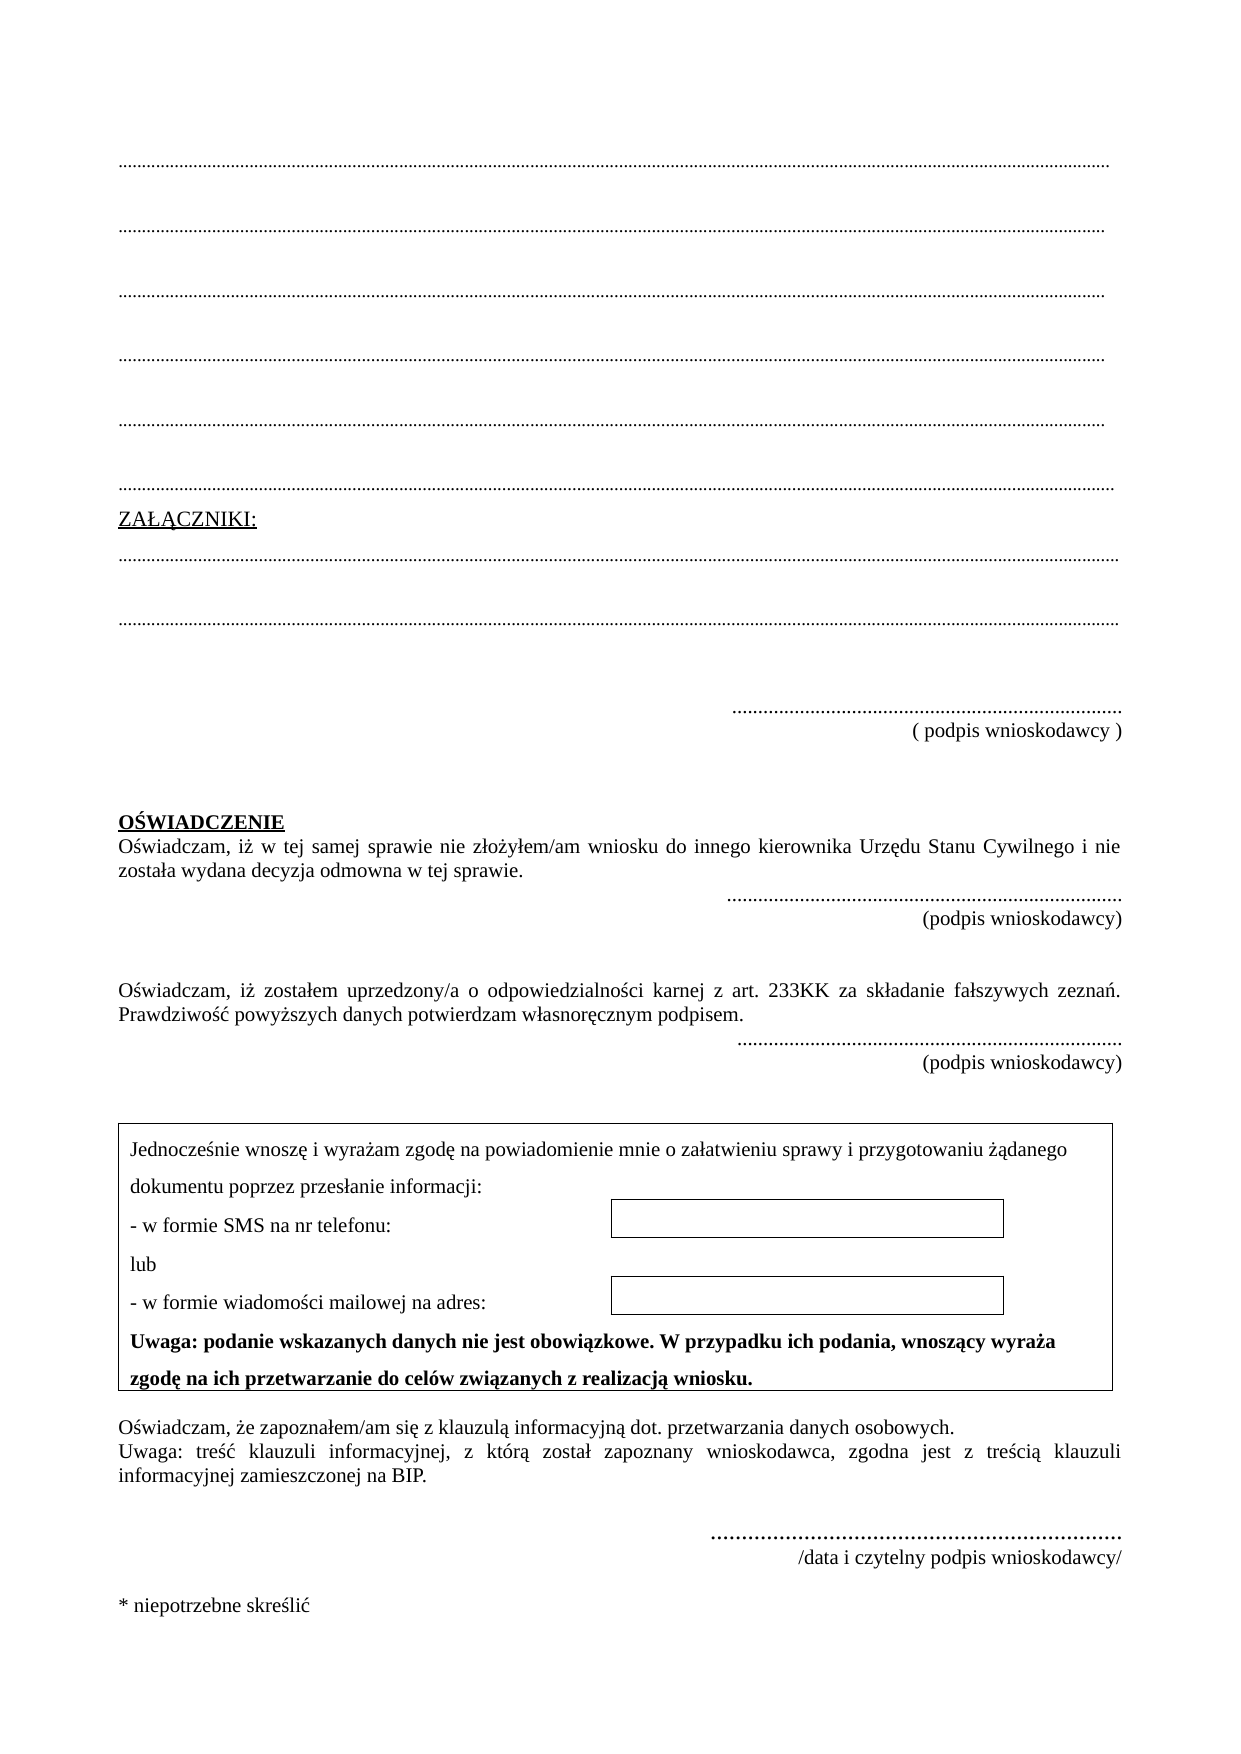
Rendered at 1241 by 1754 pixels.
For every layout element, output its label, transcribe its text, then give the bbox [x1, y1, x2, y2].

text ................................................................................................................................................................................................................... [118, 215, 1122, 237]
table_cell - w formie SMS na nr telefonu: [119, 1199, 538, 1237]
text Uwaga: treść klauzuli informacyjnej, z którą został zapoznany wnioskodawca, zgodna jest z treścią klauzuli informacyjnej zamieszczonej na BIP. [118, 1439, 1122, 1487]
text /data i czytelny podpis wnioskodawcy/ [118, 1545, 1122, 1569]
text ........................................................................... [118, 694, 1122, 718]
table_cell Uwaga: podanie wskazanych danych nie jest obowiązkowe. W przypadku ich podania, wnoszący wyraża zgodę na ich przetwarzanie do celów związanych z realizacją wniosku. [119, 1314, 1112, 1390]
text ...................................................................................................................................................................................................................... [118, 608, 1122, 629]
table_cell [1004, 1237, 1112, 1276]
text ...................................................................................................................................................................................................................... [118, 543, 1122, 565]
text Oświadczam, iż zostałem uprzedzony/a o odpowiedzialności karnej z art. 233KK za składanie fałszywych zeznań. Prawdziwość powyższych danych potwierdzam własnoręcznym podpisem. [118, 978, 1122, 1026]
table_cell [1004, 1276, 1112, 1314]
table_header Jednocześnie wnoszę i wyrażam zgodę na powiadomienie mnie o załatwieniu sprawy i przygotowaniu żądanego dokumentu poprzez przesłanie informacji: [119, 1124, 1112, 1198]
text ................................................................................................................................................................................................................... [118, 344, 1122, 366]
text ................................................................................................................................................................................................................... [118, 279, 1122, 301]
text .................................................................. [118, 1516, 1122, 1545]
table_cell lub [119, 1237, 538, 1276]
table_cell [1004, 1199, 1112, 1237]
text ..................................................................................................................................................................................................................... [118, 473, 1122, 495]
text OŚWIADCZENIE [118, 809, 1122, 834]
text (podpis wnioskodawcy) [118, 1050, 1122, 1074]
table_cell [611, 1238, 1004, 1276]
text ................................................................................................................................................................................................................... [118, 409, 1122, 430]
table_cell [538, 1237, 611, 1276]
table_cell [612, 1277, 1003, 1314]
text Oświadczam, iż w tej samej sprawie nie złożyłem/am wniosku do innego kierownika Urzędu Stanu Cywilnego i nie została wydana decyzja odmowna w tej sprawie. [118, 834, 1122, 882]
table_cell - w formie wiadomości mailowej na adres: [119, 1276, 538, 1314]
text (podpis wnioskodawcy) [118, 906, 1122, 930]
table_cell [612, 1200, 1003, 1237]
text ( podpis wnioskodawcy ) [118, 718, 1122, 742]
text ZAŁĄCZNIKI: [118, 506, 1122, 531]
text .......................................................................... [118, 1026, 1122, 1050]
table_cell [538, 1276, 611, 1314]
text * niepotrzebne skreślić [118, 1593, 1122, 1617]
text .................................................................................................................................................................................................................... [118, 150, 1122, 172]
text Oświadczam, że zapoznałem/am się z klauzulą informacyjną dot. przetwarzania danych osobowych. [118, 1415, 1122, 1439]
text ............................................................................ [118, 882, 1122, 906]
table_cell [538, 1199, 611, 1237]
